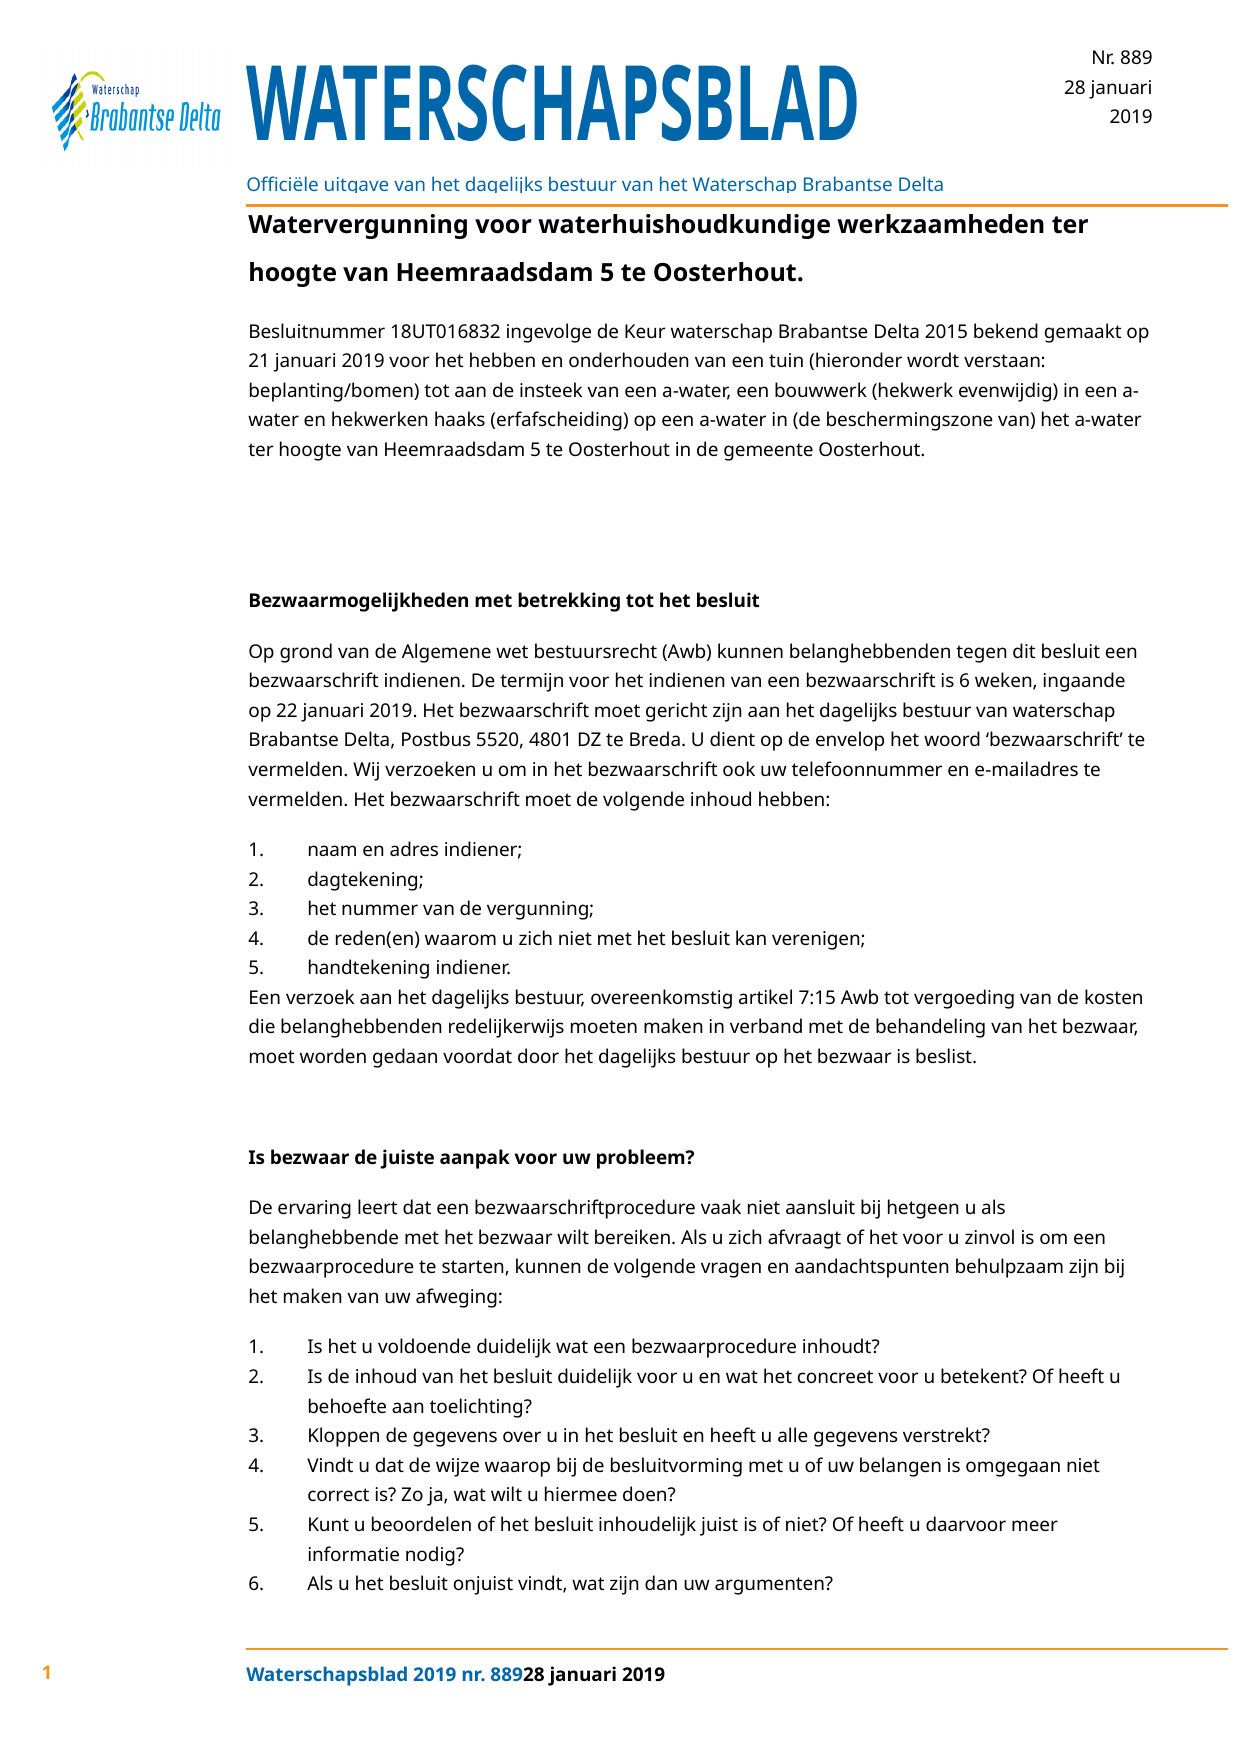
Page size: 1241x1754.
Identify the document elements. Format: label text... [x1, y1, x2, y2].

text Bezwaarmogelijkheden met betrekking tot het besluit [248, 587, 1152, 613]
list Is het u voldoende duidelijk wat een bezwaarprocedure inhoudt? [248, 1334, 1152, 1359]
text Watervergunning voor waterhuishoudkundige werkzaamheden ter hoogte van Heemraadsdam 5 te Oosterhout. [248, 207, 1152, 288]
list Kloppen de gegevens over u in het besluit en heeft u alle gegevens verstrekt? [248, 1422, 1152, 1448]
text Is bezwaar de juiste aanpak voor uw probleem? [248, 1144, 1152, 1170]
text Besluitnummer 18UT016832 ingevolge de Keur waterschap Brabantse Delta 2015 bekend gemaakt op 21 januari 2019 voor het hebben en onderhouden van een tuin (hieronder wordt verstaan: beplanting/bomen) tot aan de insteek van een a-water, een bouwwerk (hekwerk evenwijdig) in een a-water en hekwerken haaks (erfafscheiding) op een a-water in (de beschermingszone van) het a-water ter hoogte van Heemraadsdam 5 te Oosterhout in de gemeente Oosterhout. [248, 318, 1152, 462]
list naam en adres indiener; [248, 836, 1152, 862]
list Als u het besluit onjuist vindt, wat zijn dan uw argumenten? [248, 1570, 1152, 1596]
list handtekening indiener. [248, 954, 1152, 980]
text De ervaring leert dat een bezwaarschriftprocedure vaak niet aansluit bij hetgeen u als belanghebbende met het bezwaar wilt bereiken. Als u zich afvraagt of het voor u zinvol is om een bezwaarprocedure te starten, kunnen de volgende vragen en aandachtspunten behulpzaam zijn bij het maken van uw afweging: [248, 1194, 1152, 1309]
list de reden(en) waarom u zich niet met het besluit kan verenigen; [248, 925, 1152, 951]
list dagtekening; [248, 866, 1152, 892]
list Kunt u beoordelen of het besluit inhoudelijk juist is of niet? Of heeft u daarvoor meer informatie nodig? [248, 1511, 1152, 1567]
list Is de inhoud van het besluit duidelijk voor u en wat het concreet voor u betekent? Of heeft u behoefte aan toelichting? [248, 1363, 1152, 1419]
list Vindt u dat de wijze waarop bij de besluitvorming met u of uw belangen is omgegaan niet correct is? Zo ja, wat wilt u hiermee doen? [248, 1452, 1152, 1507]
text Op grond van de Algemene wet bestuursrecht (Awb) kunnen belanghebbenden tegen dit besluit een bezwaarschrift indienen. De termijn voor het indienen van een bezwaarschrift is 6 weken, ingaande op 22 januari 2019. Het bezwaarschrift moet gericht zijn aan het dagelijks bestuur van waterschap Brabantse Delta, Postbus 5520, 4801 DZ te Breda. U dient op de envelop het woord ‘bezwaarschrift’ te vermelden. Wij verzoeken u om in het bezwaarschrift ook uw telefoonnummer en e‑mailadres te vermelden. Het bezwaarschrift moet de volgende inhoud hebben: [248, 638, 1152, 812]
text Een verzoek aan het dagelijks bestuur, overeenkomstig artikel 7:15 Awb tot vergoeding van de kosten die belanghebbenden redelijkerwijs moeten maken in verband met de behandeling van het bezwaar, moet worden gedaan voordat door het dagelijks bestuur op het bezwaar is beslist. [248, 984, 1152, 1069]
list het nummer van de vergunning; [248, 895, 1152, 921]
picture [41, 47, 231, 172]
